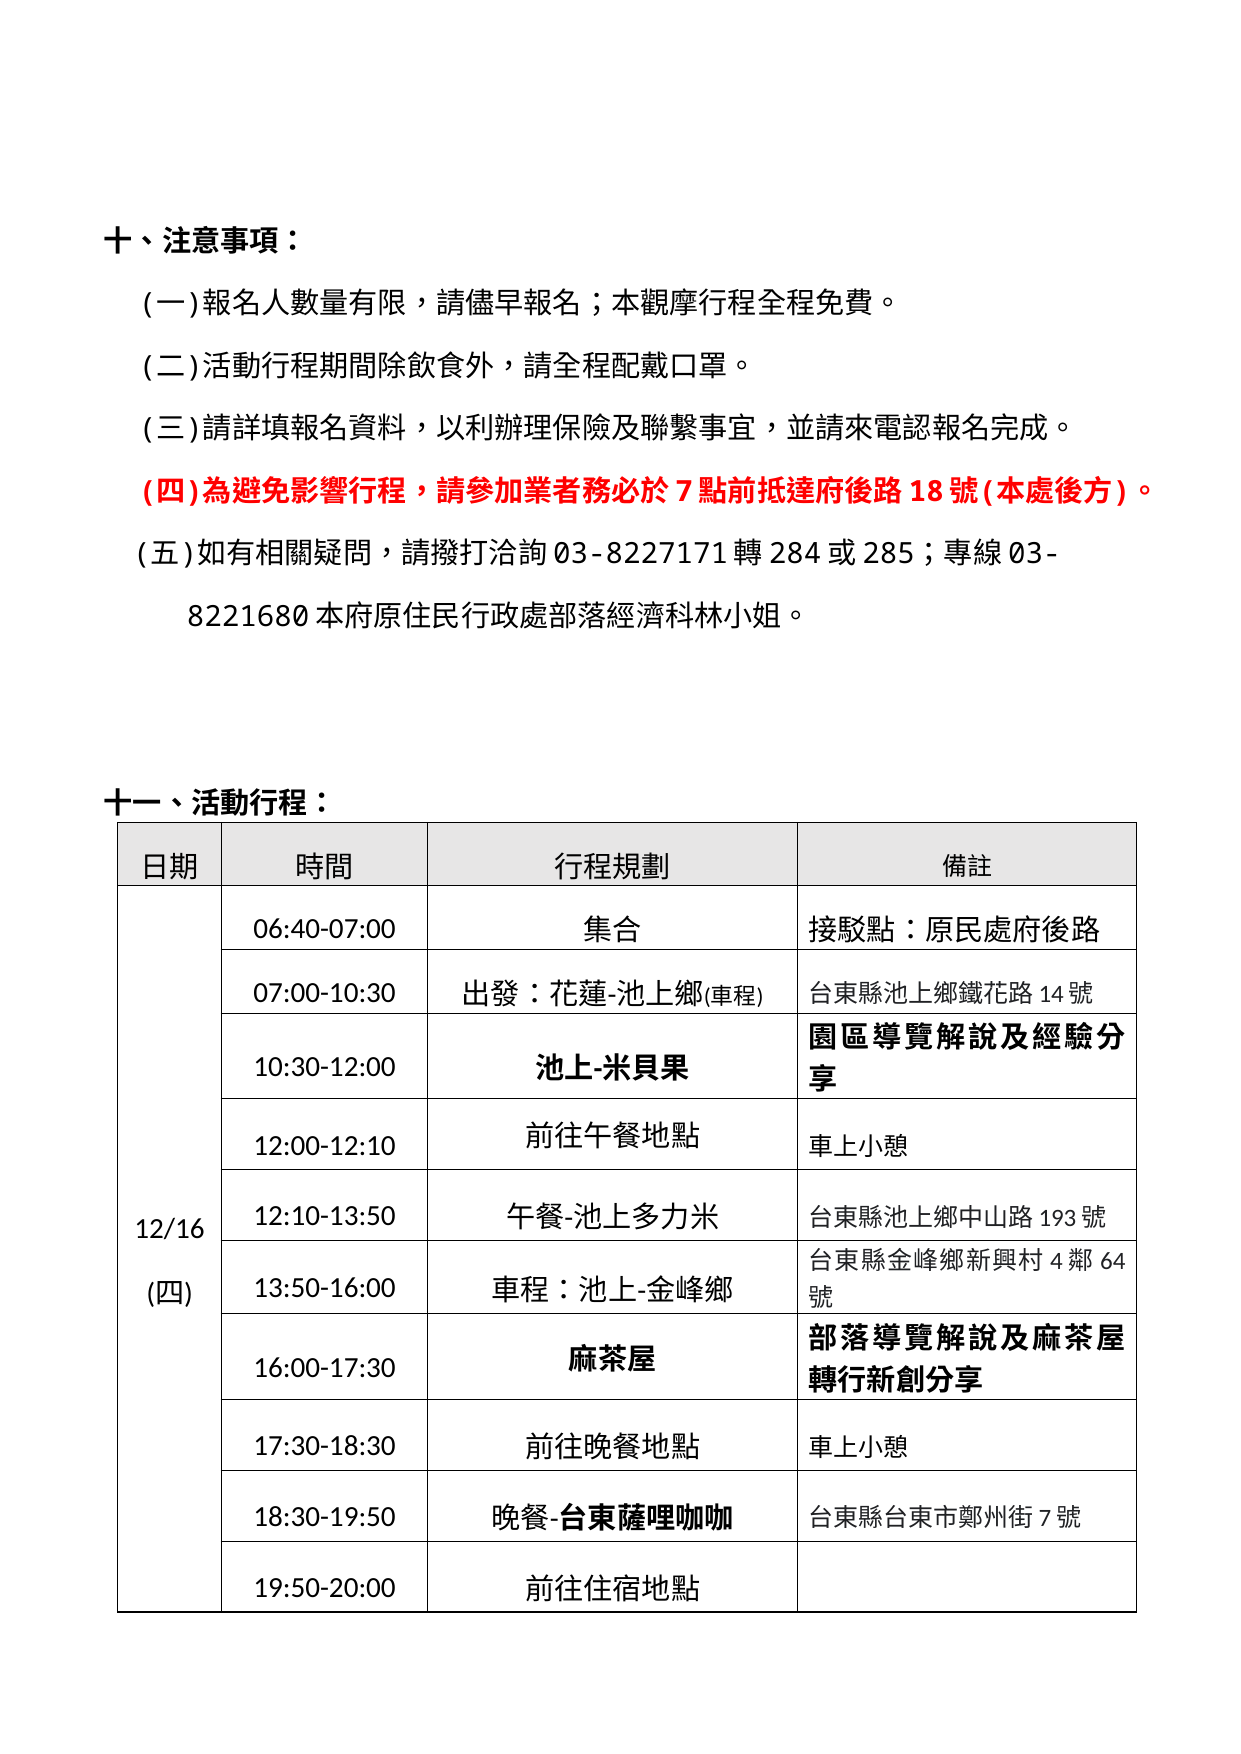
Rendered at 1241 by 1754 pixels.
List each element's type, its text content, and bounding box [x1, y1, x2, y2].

table_header 行程規劃 [428, 823, 797, 885]
table_cell 前往住宿地點 [428, 1542, 797, 1611]
table_cell 台東縣池上鄉鐵花路14號 [798, 950, 1136, 1012]
table_cell 07:00-10:30 [222, 950, 427, 1012]
table_cell 台東縣池上鄉中山路193號 [798, 1170, 1136, 1240]
table_cell [798, 1542, 1136, 1611]
table_cell 前往晚餐地點 [428, 1400, 797, 1470]
table_cell 12:10-13:50 [222, 1170, 427, 1240]
table_cell 車上小憩 [798, 1099, 1136, 1169]
table_cell 集合 [428, 886, 797, 949]
table_cell 16:00-17:30 [222, 1314, 427, 1399]
table_cell 午餐-池上多力米 [428, 1170, 797, 1240]
table_cell 接駁點：原民處府後路 [798, 886, 1136, 949]
table_header 時間 [222, 823, 427, 885]
text (五)如有相關疑問，請撥打洽詢03-8227171轉284或285；專線03-8221680本府原住民行政處部落經濟科林小姐。 [133, 509, 1152, 634]
text (二)活動行程期間除飲食外，請全程配戴口罩。 [103, 322, 1152, 384]
table_cell 園區導覽解說及經驗分享 [798, 1014, 1136, 1098]
text (四)為避免影響行程，請參加業者務必於7點前抵達府後路18號(本處後方)。 [103, 447, 1152, 509]
table_cell 10:30-12:00 [222, 1014, 427, 1098]
table_cell 部落導覽解說及麻茶屋轉行新創分享 [798, 1314, 1136, 1399]
table_cell 出發：花蓮-池上鄉(車程) [428, 950, 797, 1012]
table_cell 台東縣台東市鄭州街7號 [798, 1471, 1136, 1541]
table_cell 麻茶屋 [428, 1314, 797, 1399]
text 十、注意事項： [103, 197, 1152, 259]
table_cell 19:50-20:00 [222, 1542, 427, 1611]
table_cell 車上小憩 [798, 1400, 1136, 1470]
table_cell 前往午餐地點 [428, 1099, 797, 1169]
table_header 日期 [118, 823, 221, 885]
table_cell 06:40-07:00 [222, 886, 427, 949]
text 十一、活動行程： [103, 759, 1152, 822]
table_cell 13:50-16:00 [222, 1241, 427, 1313]
table_cell 池上-米貝果 [428, 1014, 797, 1098]
table_header 備註 [798, 823, 1136, 885]
table_cell 12:00-12:10 [222, 1099, 427, 1169]
table_cell 18:30-19:50 [222, 1471, 427, 1541]
text (三)請詳填報名資料，以利辦理保險及聯繫事宜，並請來電認報名完成。 [103, 384, 1152, 447]
table_cell 台東縣金峰鄉新興村4鄰64號 [798, 1241, 1136, 1313]
table_cell 12/16 (四) [118, 886, 221, 1611]
table_cell 車程：池上-金峰鄉 [428, 1241, 797, 1313]
table_cell 17:30-18:30 [222, 1400, 427, 1470]
table_cell 晚餐-台東薩哩咖咖 [428, 1471, 797, 1541]
text (一)報名人數量有限，請儘早報名；本觀摩行程全程免費。 [103, 259, 1152, 322]
